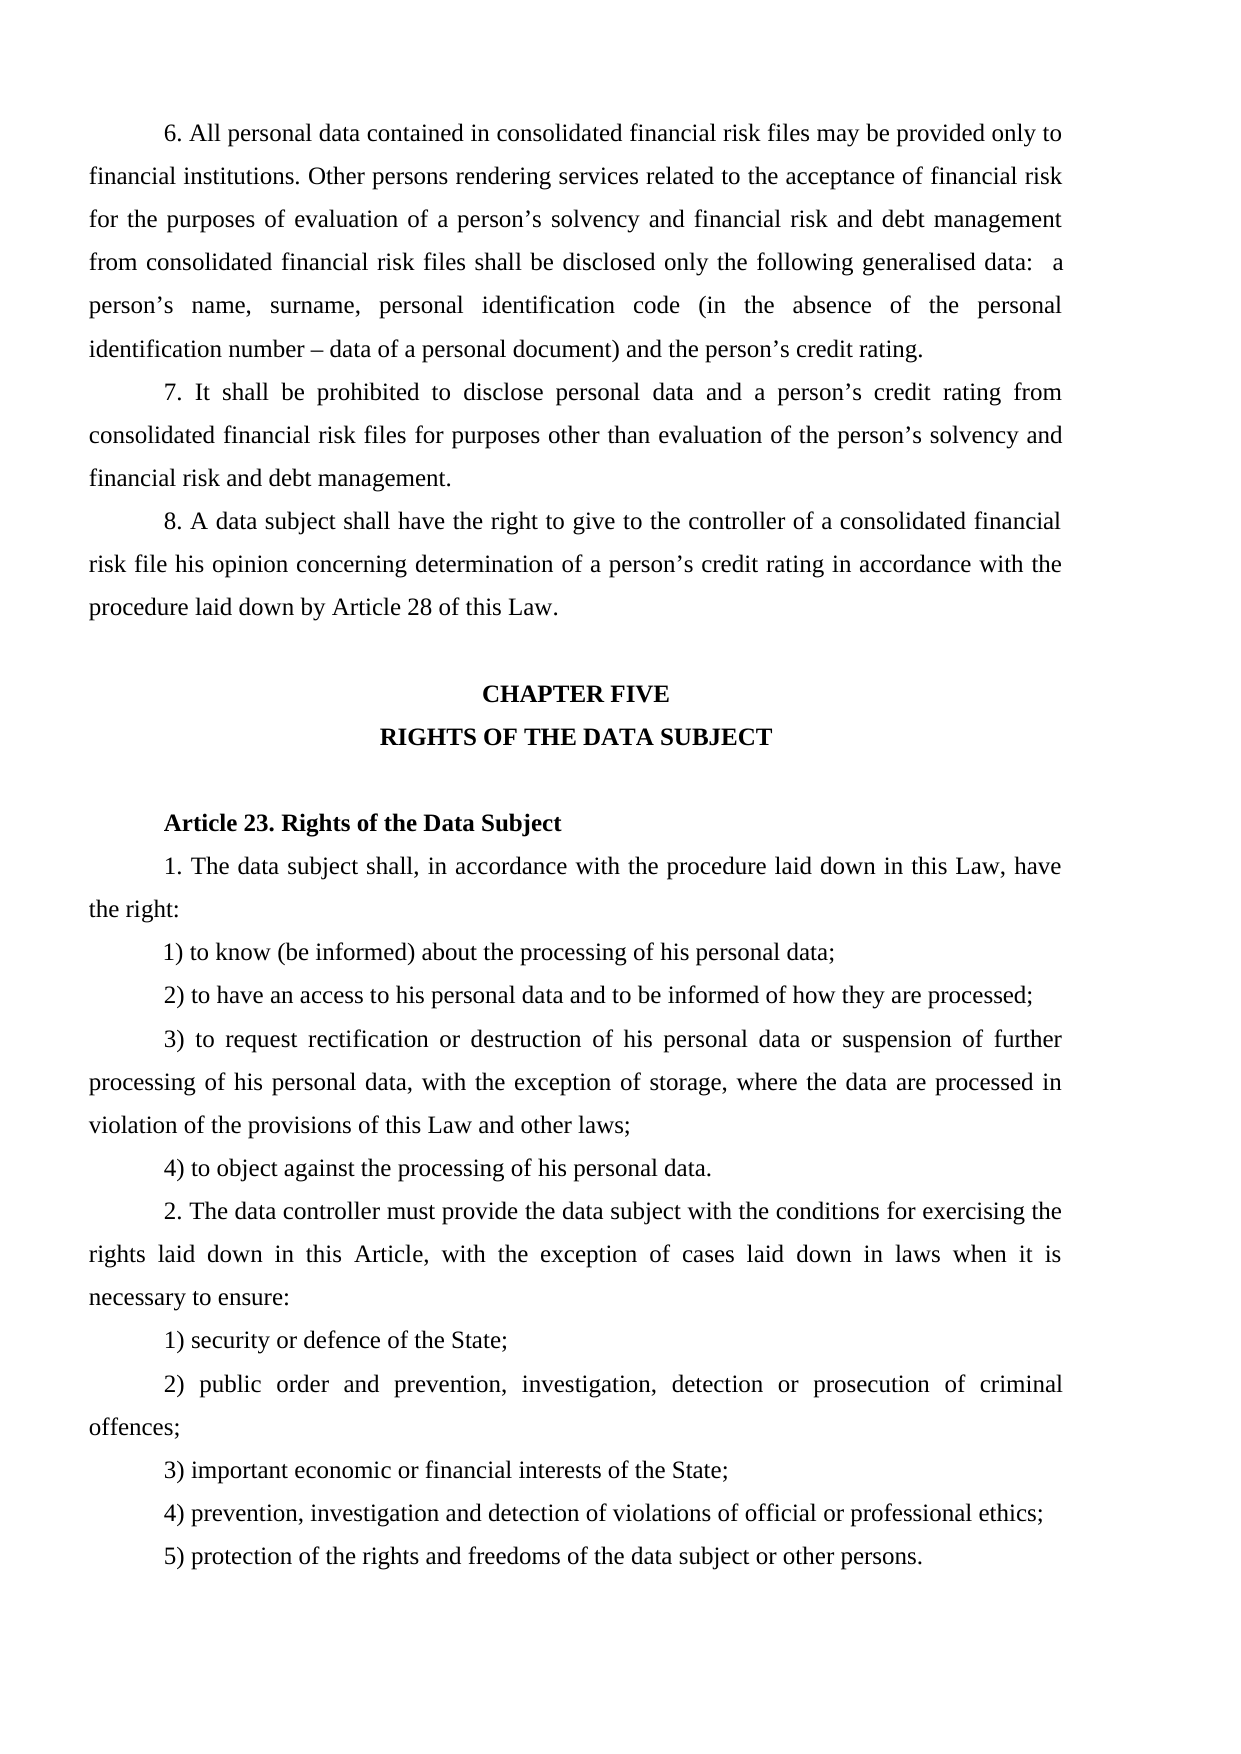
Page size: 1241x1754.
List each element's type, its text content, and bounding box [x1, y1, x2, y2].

text 3) to request rectification or destruction of his personal data or suspension of further processing of his personal data, with the exception of storage, where the data are processed in violation of the provisions of this Law and other laws; [89, 1024, 1063, 1139]
text 1) to know (be informed) about the processing of his personal data; [89, 937, 1063, 966]
text 1. The data subject shall, in accordance with the procedure laid down in this Law, have the right: [89, 851, 1063, 923]
text 2) to have an access to his personal data and to be informed of how they are processed; [89, 981, 1063, 1009]
text 5) protection of the rights and freedoms of the data subject or other persons. [89, 1541, 1063, 1570]
text 1) security or defence of the State; [89, 1326, 1063, 1354]
text RIGHTS OF THE DATA SUBJECT [89, 722, 1063, 751]
text 4) to object against the processing of his personal data. [89, 1153, 1063, 1182]
text 6. All personal data contained in consolidated financial risk files may be provided only to financial institutions. Other persons rendering services related to the acceptance of financial risk for the purposes of evaluation of a person’s solvency and financial risk and debt management from consolidated financial risk files shall be disclosed only the following generalised data: a person’s name, surname, personal identification code (in the absence of the personal identification number – data of a personal document) and the person’s credit rating. [89, 118, 1063, 362]
text 7. It shall be prohibited to disclose personal data and a person’s credit rating from consolidated financial risk files for purposes other than evaluation of the person’s solvency and financial risk and debt management. [89, 377, 1063, 492]
text CHAPTER FIVE [89, 679, 1063, 707]
text 3) important economic or financial interests of the State; [89, 1455, 1063, 1484]
text Article 23. Rights of the Data Subject [89, 808, 1063, 837]
text 8. A data subject shall have the right to give to the controller of a consolidated financial risk file his opinion concerning determination of a person’s credit rating in accordance with the procedure laid down by Article 28 of this Law. [89, 506, 1063, 621]
text 2. The data controller must provide the data subject with the conditions for exercising the rights laid down in this Article, with the exception of cases laid down in laws when it is necessary to ensure: [89, 1196, 1063, 1311]
text 2) public order and prevention, investigation, detection or prosecution of criminal offences; [89, 1369, 1063, 1441]
text 4) prevention, investigation and detection of violations of official or professional ethics; [89, 1498, 1063, 1527]
